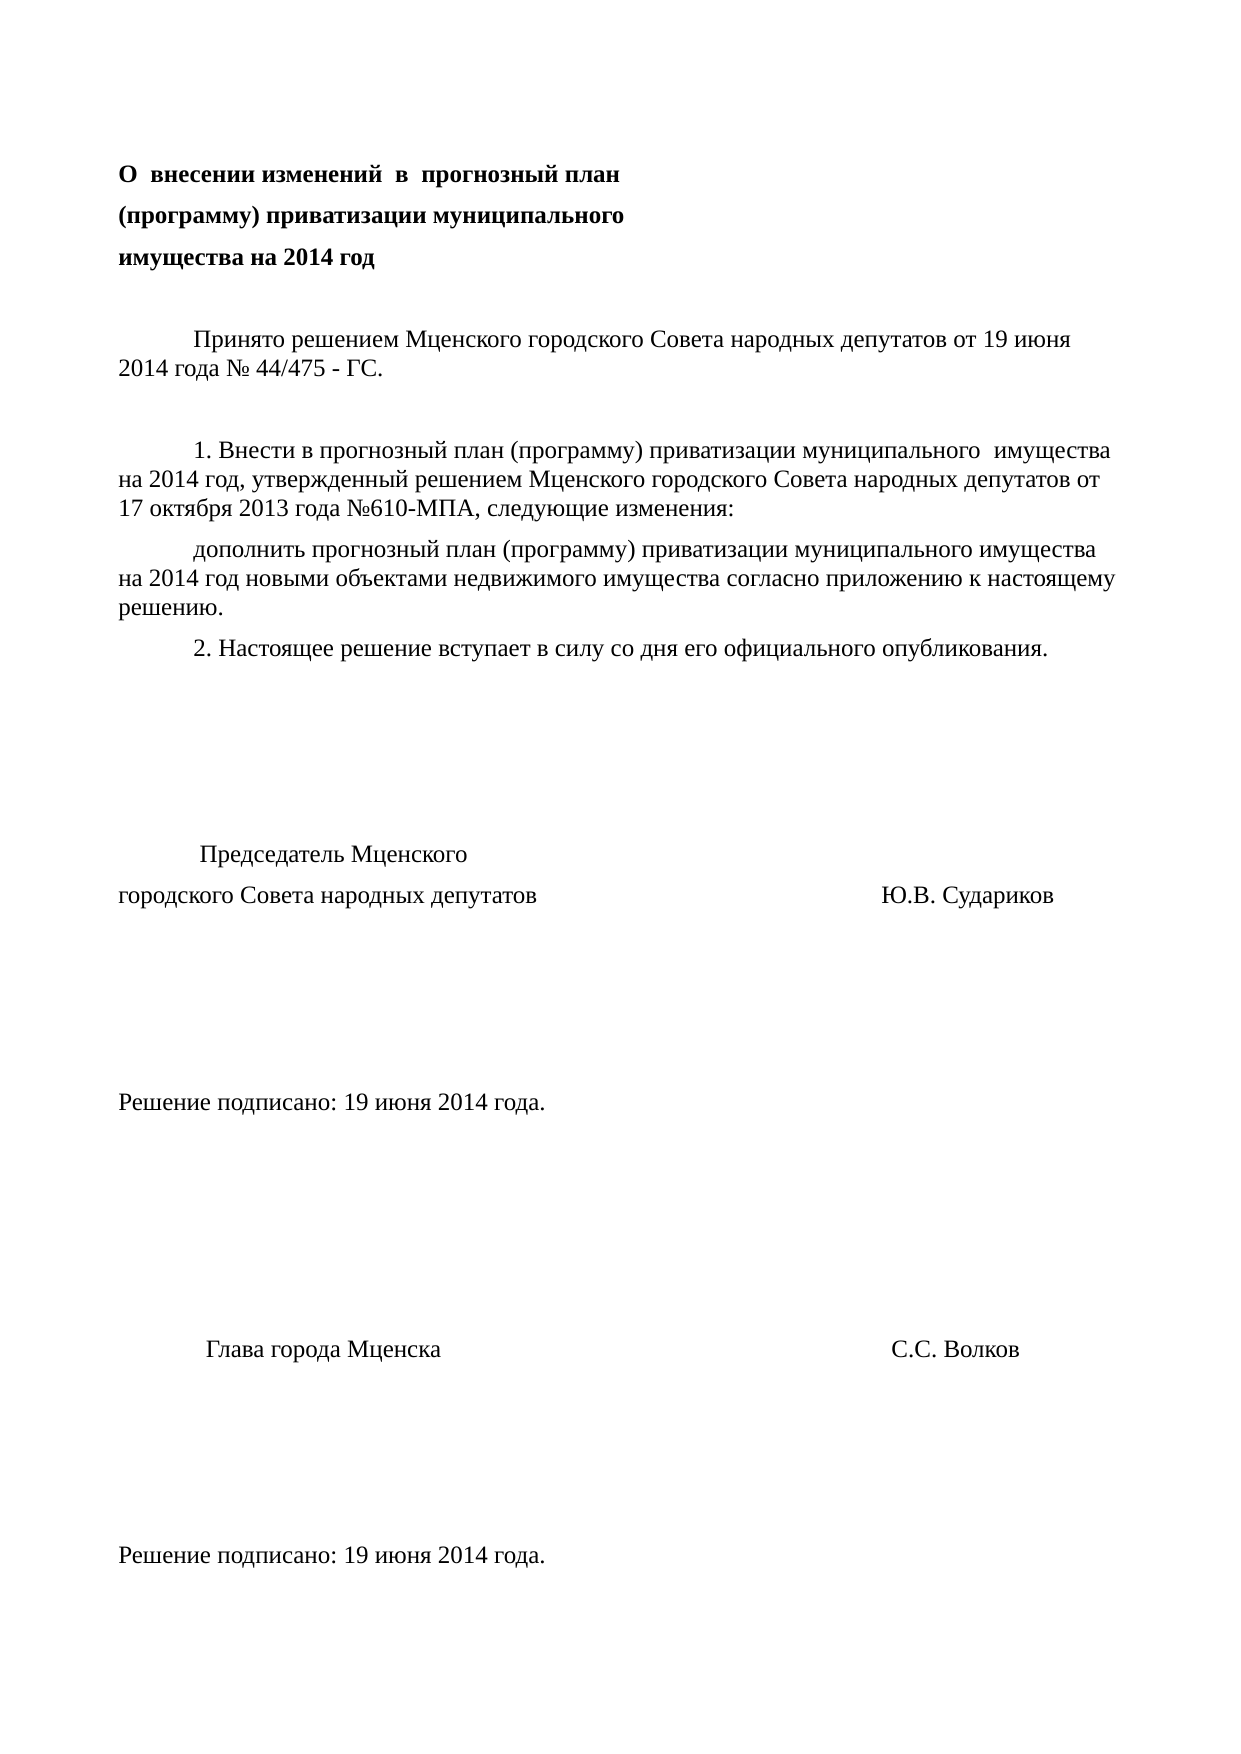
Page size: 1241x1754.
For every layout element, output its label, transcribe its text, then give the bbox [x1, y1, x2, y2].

text городского Совета народных депутатов Ю.В. Судариков [118, 881, 1122, 909]
text Решение подписано: 19 июня 2014 года. [118, 1087, 1122, 1116]
text О внесении изменений в прогнозный план [118, 159, 1122, 188]
text 1. Внести в прогнозный план (программу) приватизации муниципального имущества на 2014 год, утвержденный решением Мценского городского Совета народных депутатов от 17 октября 2013 года №610-МПА, следующие изменения: [118, 436, 1122, 522]
text дополнить прогнозный план (программу) приватизации муниципального имущества на 2014 год новыми объектами недвижимого имущества согласно приложению к настоящему решению. [118, 534, 1122, 621]
text Глава города Мценска С.С. Волков [118, 1334, 1122, 1363]
text имущества на 2014 год [118, 242, 1122, 271]
text Принято решением Мценского городского Совета народных депутатов от 19 июня 2014 года № 44/475 - ГС. [118, 324, 1122, 382]
text Председатель Мценского [118, 839, 1122, 868]
text 2. Настоящее решение вступает в силу со дня его официального опубликования. [118, 633, 1122, 662]
text Решение подписано: 19 июня 2014 года. [118, 1541, 1122, 1569]
text (программу) приватизации муниципального [118, 201, 1122, 229]
